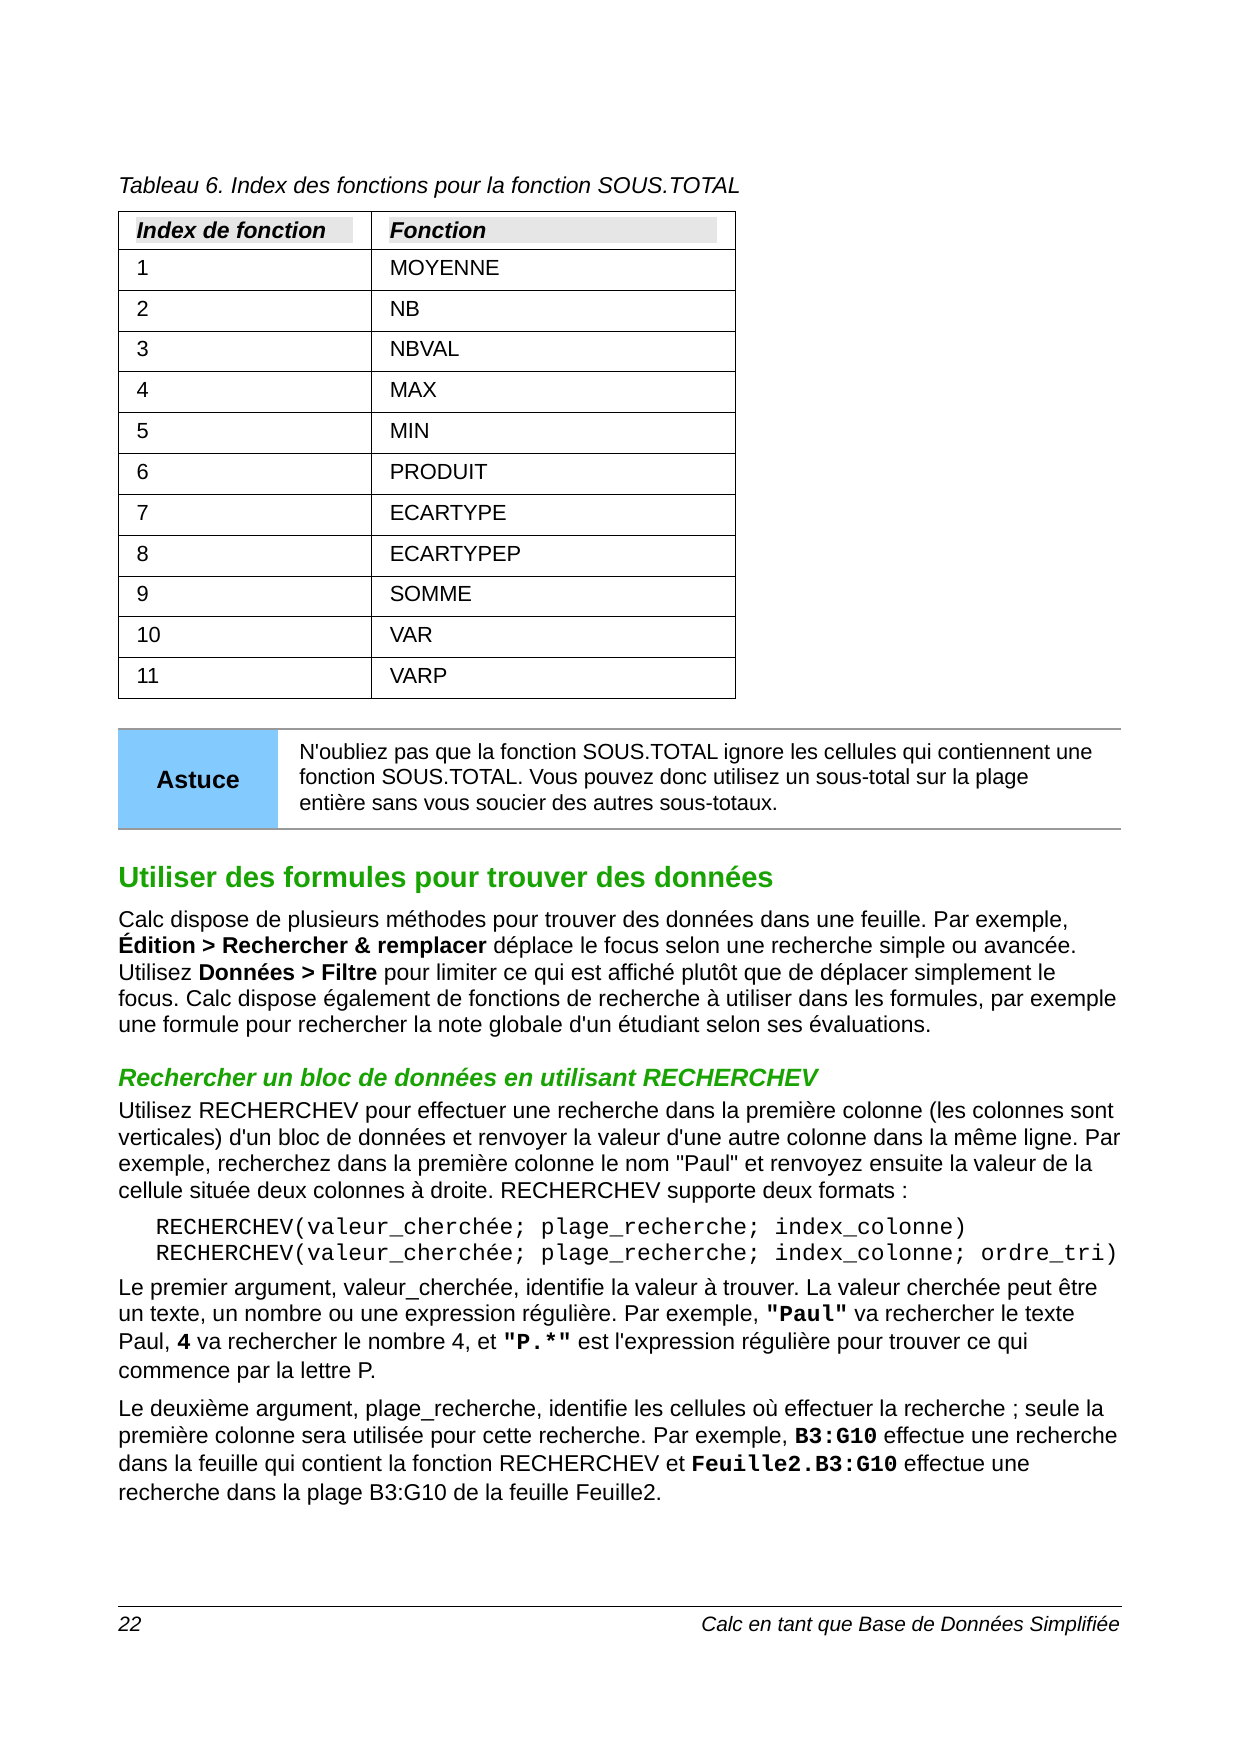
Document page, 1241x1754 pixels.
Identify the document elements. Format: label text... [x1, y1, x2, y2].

table_cell NBVAL [372, 332, 735, 371]
table_header N'oubliez pas que la fonction SOUS.TOTAL ignore les cellules qui contiennent une fonction SOUS.TOTAL. Vous pouvez donc utilisez un sous-total sur la plage entière sans vous soucier des autres sous-totaux. [278, 730, 1121, 828]
text Le deuxième argument, plage_recherche, identifie les cellules où effectuer la recherche ; seule la première colonne sera utilisée pour cette recherche. Par exemple, B3:G10 effectue une recherche dans la feuille qui contient la fonction RECHERCHEV et Feuille2.B3:G10 effectue une recherche dans la plage B3:G10 de la feuille Feuille2. [118, 1395, 1122, 1505]
text RECHERCHEV(valeur_cherchée; plage_recherche; index_colonne) [156, 1215, 1122, 1241]
table_cell 10 [119, 617, 371, 657]
text Tableau 6. Index des fonctions pour la fonction SOUS.TOTAL [118, 172, 1122, 199]
table_cell VAR [372, 617, 735, 657]
table_cell PRODUIT [372, 454, 735, 494]
table_cell MIN [372, 413, 735, 453]
text Utilisez RECHERCHEV pour effectuer une recherche dans la première colonne (les colonnes sont verticales) d'un bloc de données et renvoyer la valeur d'une autre colonne dans la même ligne. Par exemple, recherchez dans la première colonne le nom "Paul" et renvoyez ensuite la valeur de la cellule située deux colonnes à droite. RECHERCHEV supporte deux formats : [118, 1097, 1122, 1203]
table_cell SOMME [372, 577, 735, 616]
table_cell VARP [372, 658, 735, 698]
table_cell 1 [119, 250, 371, 290]
table_cell 4 [119, 372, 371, 412]
table_cell 3 [119, 332, 371, 371]
subtitle Utiliser des formules pour trouver des données [118, 860, 1122, 893]
table_cell 7 [119, 495, 371, 535]
table_cell 11 [119, 658, 371, 698]
table_cell ECARTYPEP [372, 536, 735, 576]
table_header Index de fonction [119, 212, 371, 249]
text Le premier argument, valeur_cherchée, identifie la valeur à trouver. La valeur cherchée peut être un texte, un nombre ou une expression régulière. Par exemple, "Paul" va rechercher le texte Paul, 4 va rechercher le nombre 4, et "P.*" est l'expression régulière pour trouver ce qui commence par la lettre P. [118, 1273, 1122, 1383]
table_cell NB [372, 291, 735, 331]
text RECHERCHEV(valeur_cherchée; plage_recherche; index_colonne; ordre_tri) [156, 1241, 1122, 1267]
table_cell 2 [119, 291, 371, 331]
table_header Fonction [372, 212, 735, 249]
table_cell 8 [119, 536, 371, 576]
table_cell MOYENNE [372, 250, 735, 290]
table_cell 5 [119, 413, 371, 453]
table_cell ECARTYPE [372, 495, 735, 535]
subtitle Rechercher un bloc de données en utilisant RECHERCHEV [118, 1062, 1122, 1091]
table_cell 6 [119, 454, 371, 494]
table_header Astuce [118, 730, 278, 828]
table_cell MAX [372, 372, 735, 412]
text Calc dispose de plusieurs méthodes pour trouver des données dans une feuille. Par exemple, Édition > Rechercher & remplacer déplace le focus selon une recherche simple ou avancée. Utilisez Données > Filtre pour limiter ce qui est affiché plutôt que de déplacer simplement le focus. Calc dispose également de fonctions de recherche à utiliser dans les formules, par exemple une formule pour rechercher la note globale d'un étudiant selon ses évaluations. [118, 906, 1122, 1037]
table_cell 9 [119, 577, 371, 616]
